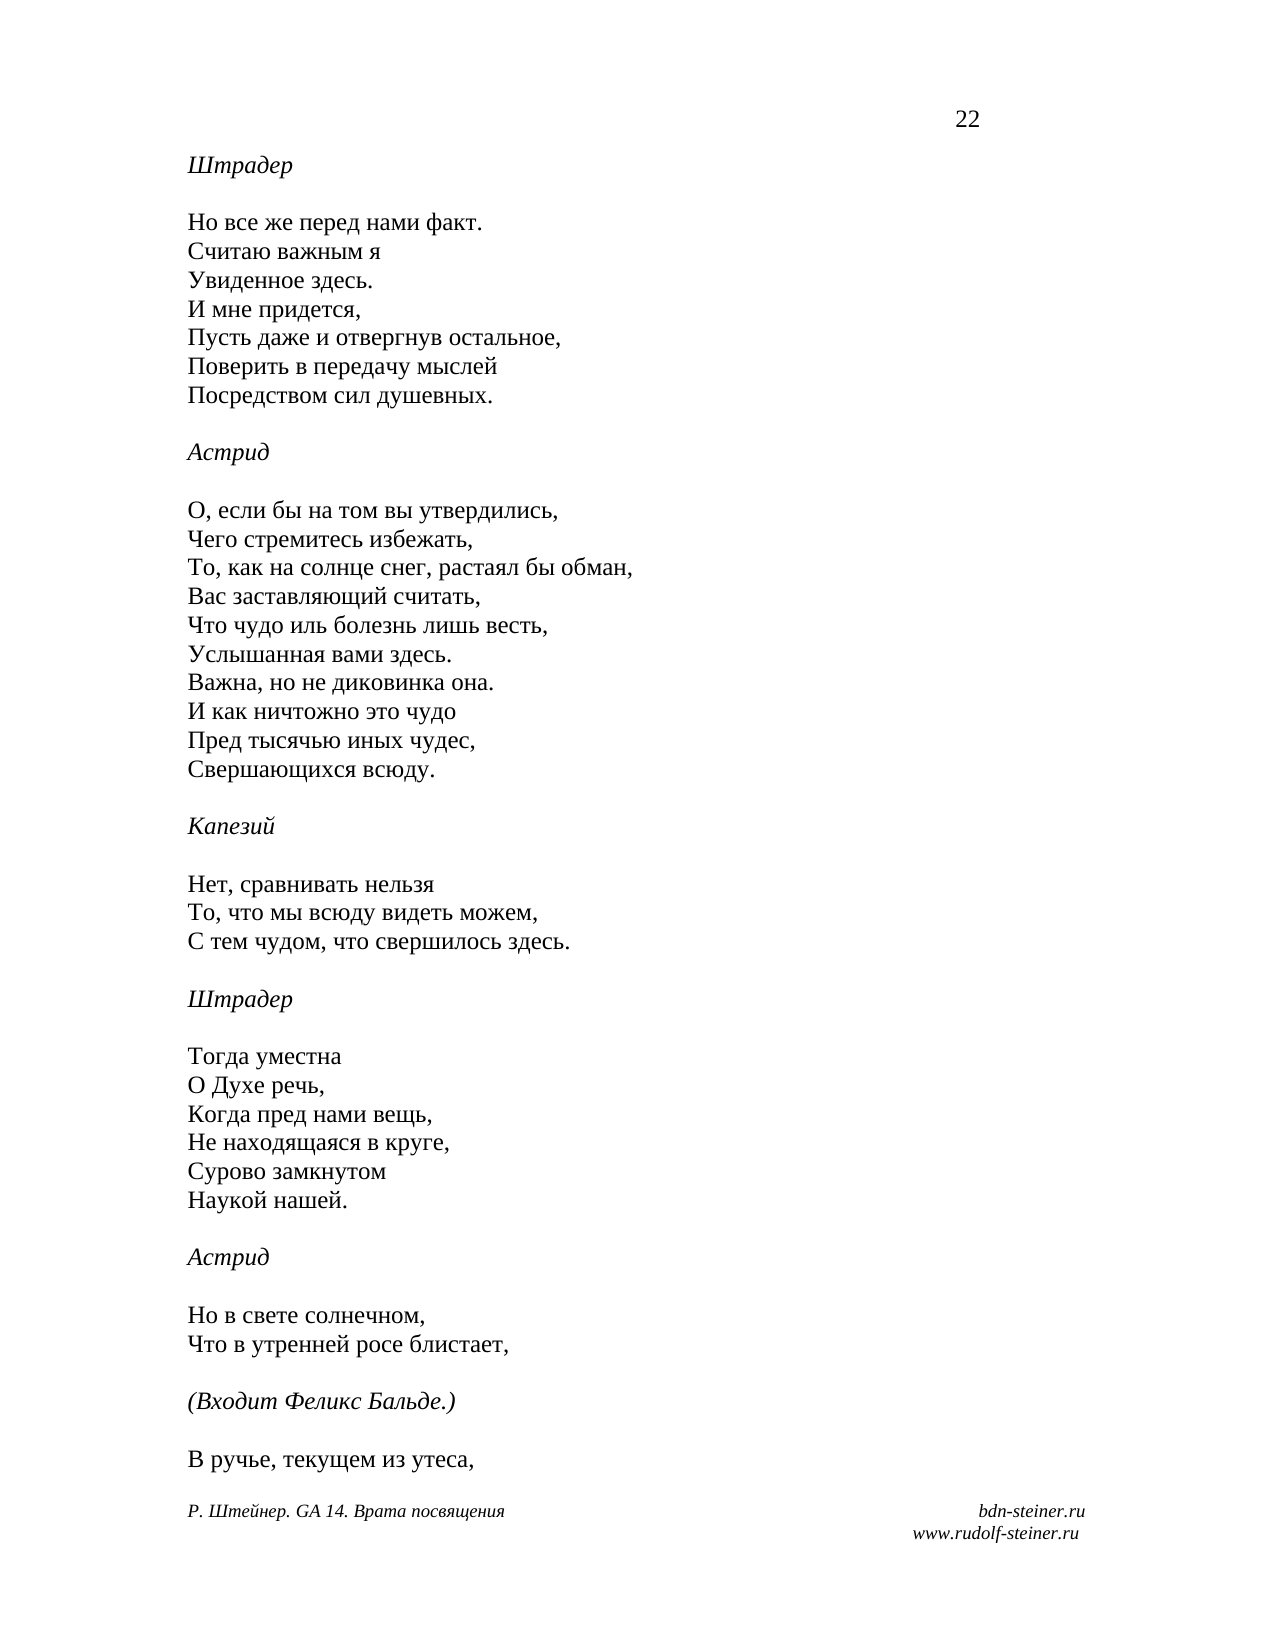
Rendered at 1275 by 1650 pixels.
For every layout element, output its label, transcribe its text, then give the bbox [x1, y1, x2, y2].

text Тогда уместна О Духе речь, Когда пред нами вещь, Не находящаяся в круге, Сурово замкнутом Наукой нашей. [187, 1041, 1087, 1214]
text Астрид [187, 437, 1087, 466]
text В ручье, текущем из утеса, [187, 1444, 1087, 1472]
text Штрадер [187, 150, 1087, 179]
text Штрадер [187, 984, 1087, 1012]
text Астрид [187, 1242, 1087, 1271]
text О, если бы на том вы утвердились, Чего стремитесь избежать, То, как на солнце снег, растаял бы обман, Вас заставляющий считать, Что чудо иль болезнь лишь весть, Услышанная вами здесь. Важна, но не диковинка она. И как ничтожно это чудо Пред тысячью иных чудес, Свершающихся всюду. [187, 495, 1087, 782]
text Капезий [187, 811, 1087, 840]
text Нет, сравнивать нельзя То, что мы всюду видеть можем, С тем чудом, что свершилось здесь. [187, 869, 1087, 955]
text (Входит Феликс Бальде.) [187, 1386, 1087, 1415]
text Но в свете солнечном, Что в утренней росе блистает, [187, 1300, 1087, 1357]
text Но все же перед нами факт. Считаю важным я Увиденное здесь. И мне придется, Пусть даже и отвергнув остальное, Поверить в передачу мыслей Посредством сил душевных. [187, 207, 1087, 409]
